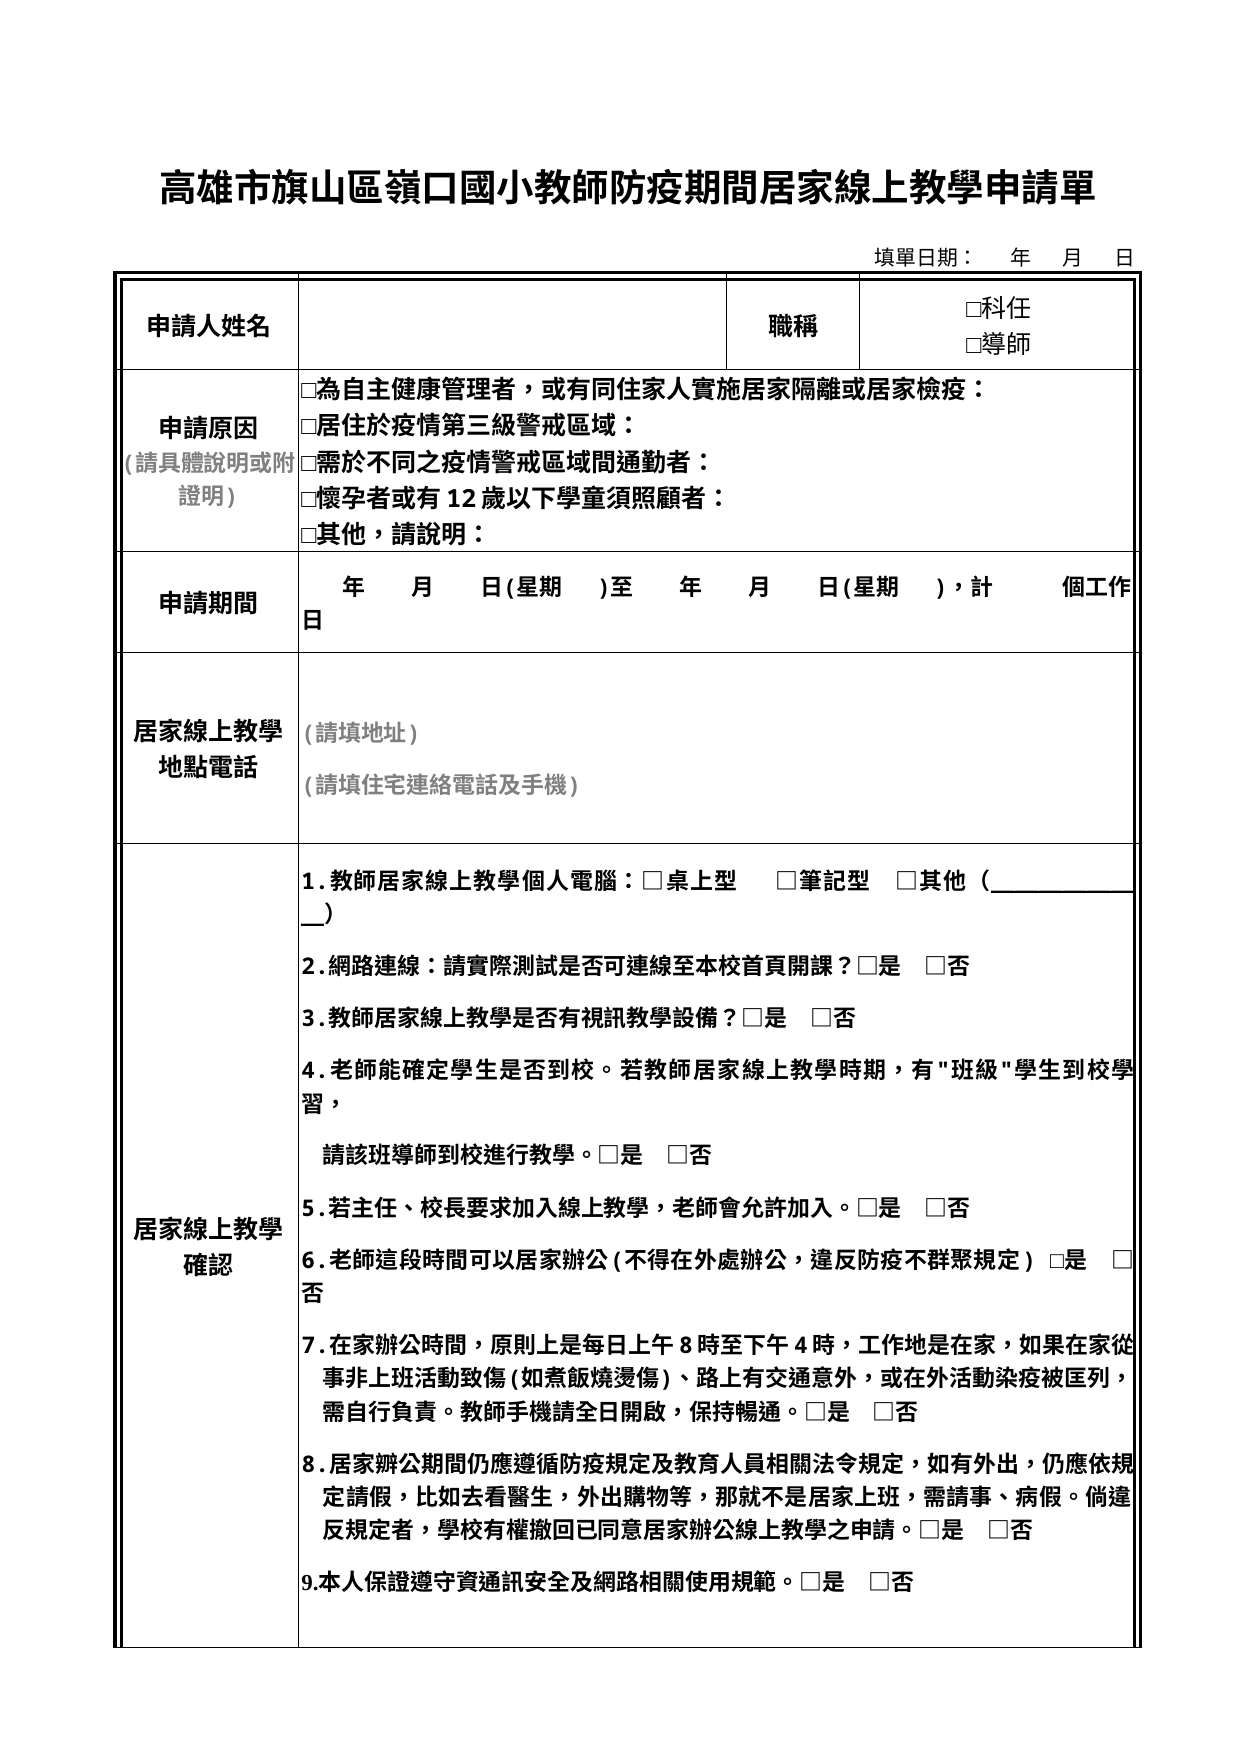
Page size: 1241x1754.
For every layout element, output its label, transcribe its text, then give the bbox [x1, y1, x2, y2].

table_cell [299, 274, 726, 278]
table_cell 申請期間 [123, 552, 298, 652]
table_cell 居家線上教學地點電話 [123, 653, 298, 843]
table_cell □科任 □導師 [860, 274, 1138, 368]
table_cell 申請人姓名 [118, 274, 298, 368]
table_cell 申請原因 (請具體說明或附證明) [123, 370, 298, 551]
table_cell (請填地址) (請填住宅連絡電話及手機) [299, 653, 1133, 843]
table_cell 居家線上教學確認 [123, 844, 298, 1647]
table_cell 1.教師居家線上教學個人電腦：□桌上型 □筆記型 □其他（＿＿＿＿＿＿＿） 2.網路連線：請實際測試是否可連線至本校首頁開課？□是 □否 3.教師居家線上教學是否有視訊教學設備？□是 □否 4.老師能確定學生是否到校。若教師居家線上教學時期，有"班級"學生到校學習， 請該班導師到校進行教學。□是 □否 5.若主任、校長要求加入線上教學，老師會允許加入。□是 □否 6.老師這段時間可以居家辦公(不得在外處辦公，違反防疫不群聚規定) □是 □否 7.在家辦公時間，原則上是每日上午8時至下午4時，工作地是在家，如果在家從事非上班活動致傷(如煮飯燒燙傷)、路上有交通意外，或在外活動染疫被匡列，需自行負責。教師手機請全日開啟，保持暢通。□是 □否 8.居家辧公期間仍應遵循防疫規定及教育人員相關法令規定，如有外出，仍應依規定請假，比如去看醫生，外出購物等，那就不是居家上班，需請事、病假。倘違反規定者，學校有權撤回已同意居家辦公線上教學之申請。□是 □否 9.本人保證遵守資通訊安全及網路相關使用規範。□是 □否 [299, 844, 1133, 1647]
table_header 高雄市旗山區嶺口國小教師防疫期間居家線上教學申請單 填單日期： 年 月 日 [118, 158, 1138, 271]
table_cell □為自主健康管理者，或有同住家人實施居家隔離或居家檢疫： □居住於疫情第三級警戒區域： □需於不同之疫情警戒區域間通勤者： □懷孕者或有12歲以下學童須照顧者： □其他，請說明： [299, 370, 1133, 551]
table_cell [727, 274, 859, 278]
table_cell 年 月 日(星期 )至 年 月 日(星期 )，計 個工作日 [299, 552, 1133, 652]
table_cell 職稱 [727, 281, 859, 368]
table_cell [299, 281, 726, 368]
